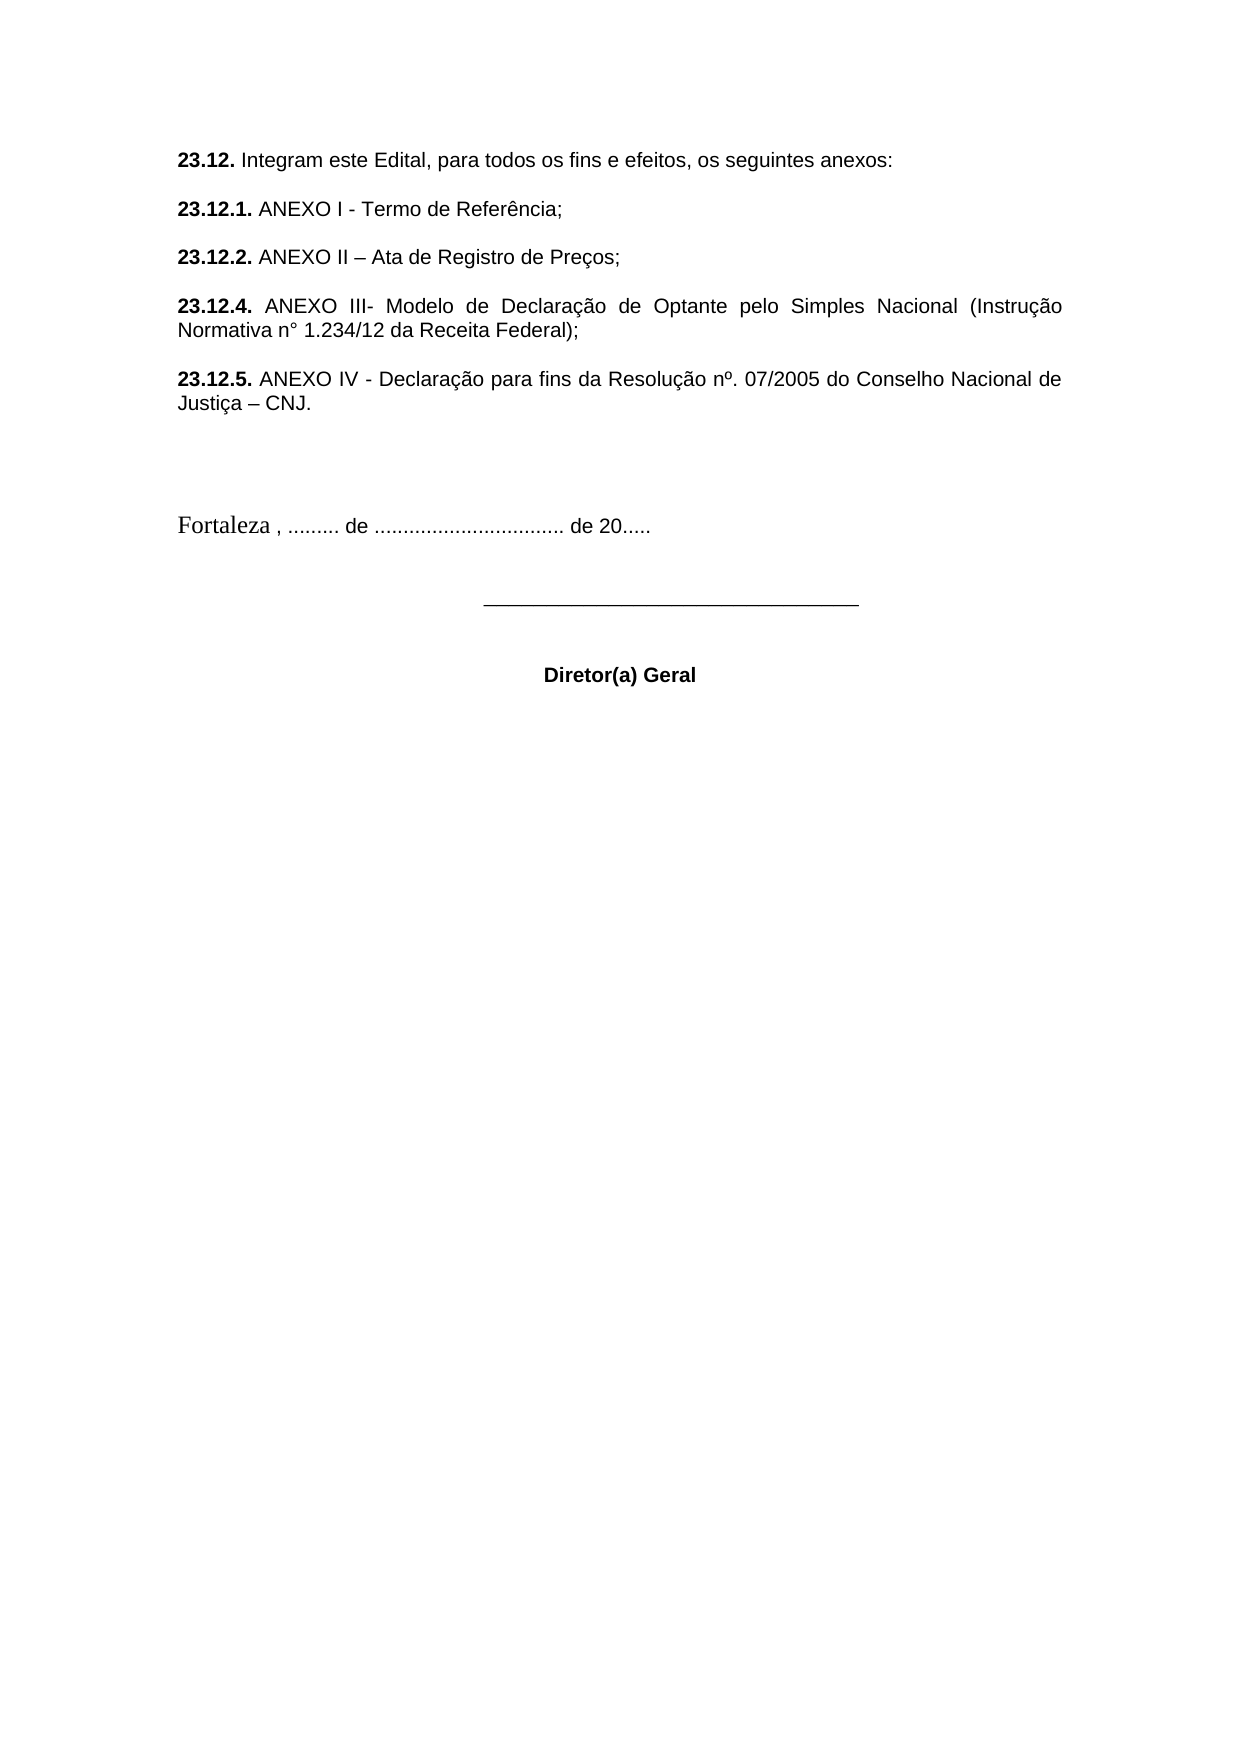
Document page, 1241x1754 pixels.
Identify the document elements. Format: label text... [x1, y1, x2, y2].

text 23.12.4. ANEXO III- Modelo de Declaração de Optante pelo Simples Nacional (Instrução Normativa n° 1.234/12 da Receita Federal); [177, 294, 1063, 342]
text 23.12. Integram este Edital, para todos os fins e efeitos, os seguintes anexos: [177, 148, 1063, 172]
text 23.12.5. ANEXO IV - Declaração para fins da Resolução nº. 07/2005 do Conselho Nacional de Justiça – CNJ. [177, 367, 1063, 414]
text 23.12.1. ANEXO I - Termo de Referência; [177, 196, 1063, 220]
text Fortaleza , ......... de ................................. de 20..... [177, 510, 1065, 538]
text Diretor(a) Geral [177, 663, 1063, 687]
text ______________________________ [177, 580, 1065, 609]
text 23.12.2. ANEXO II – Ata de Registro de Preços; [177, 245, 1063, 269]
